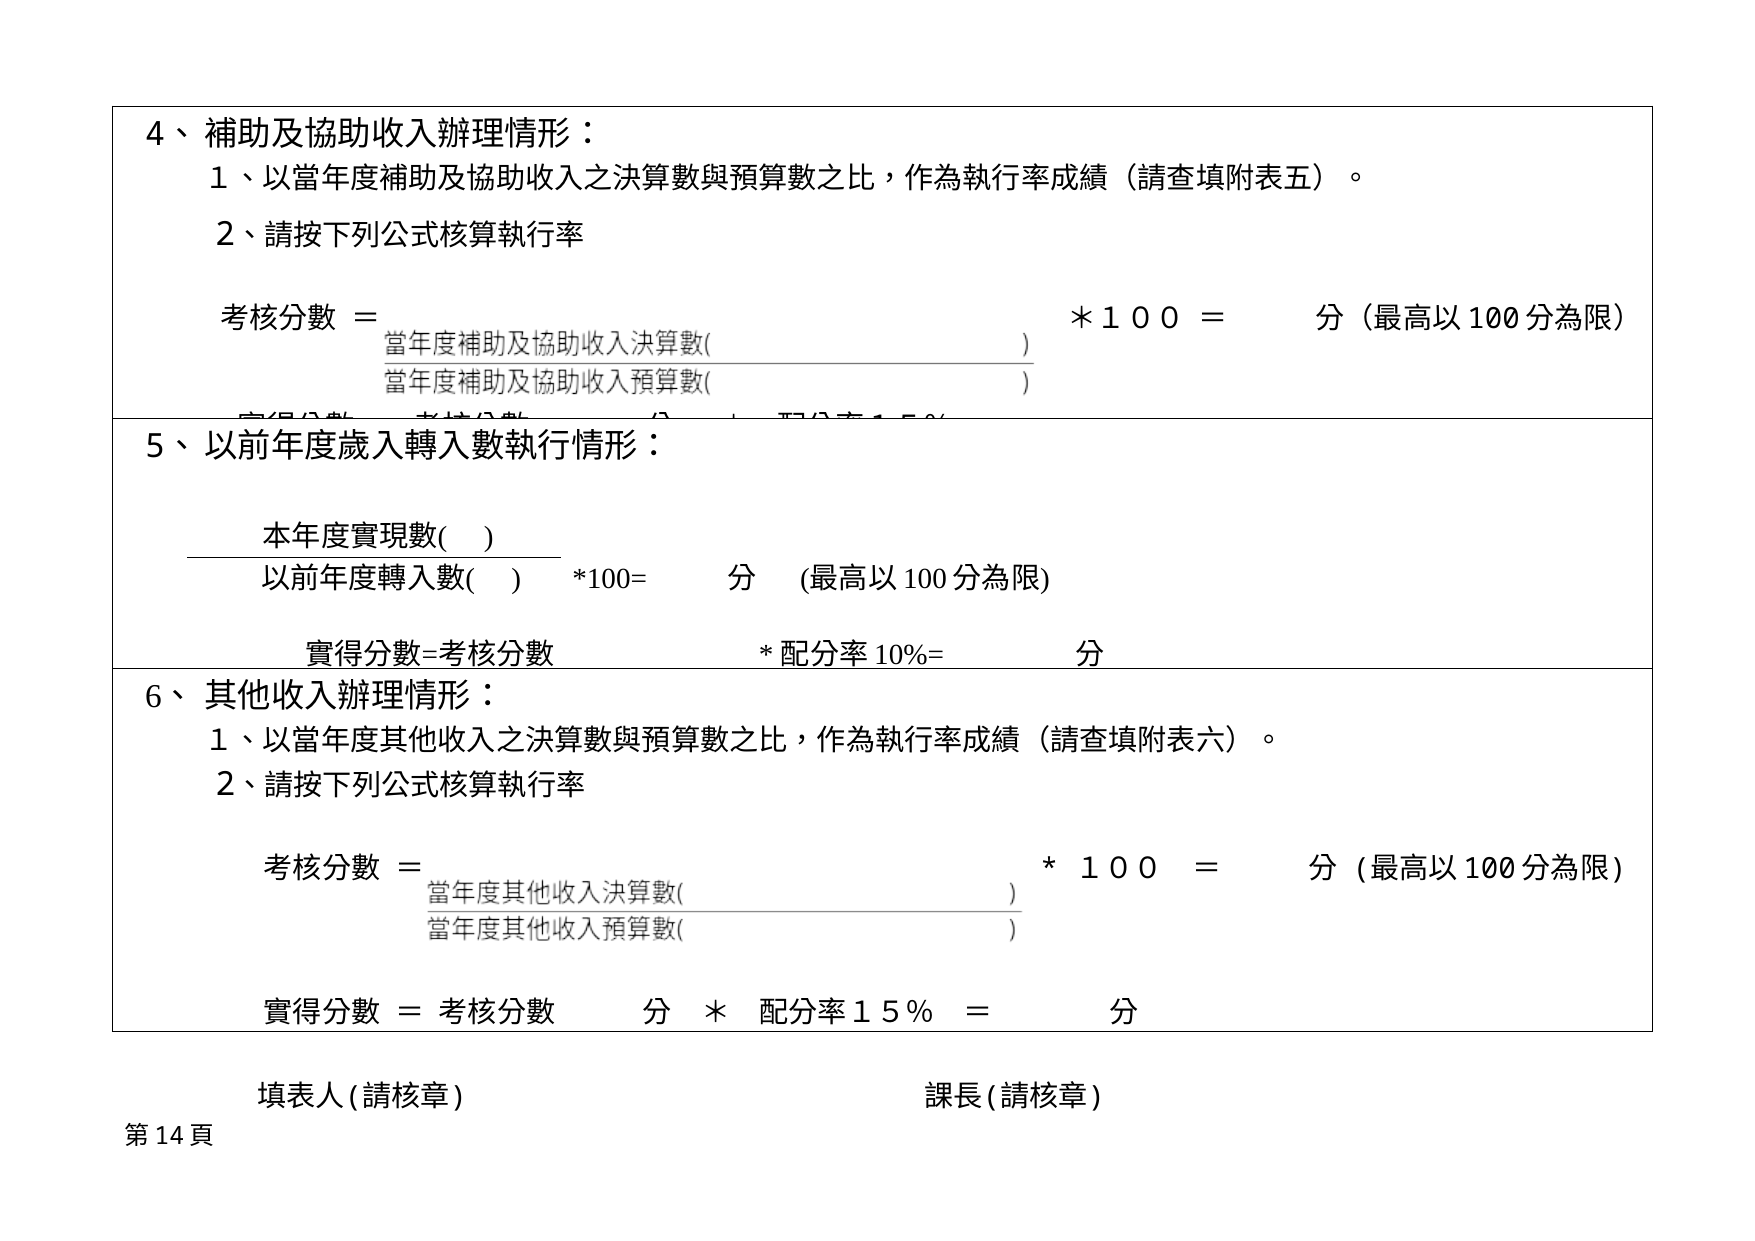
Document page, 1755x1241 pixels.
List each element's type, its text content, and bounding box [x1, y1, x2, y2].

table_cell 以前年度歲入轉入數執行情形： 本年度實現數( ) 以前年度轉入數( ) *100= 分 (最高以100分為限) 實得分數=考核分數 * 配分率10%= 分 [113, 419, 1652, 668]
table_cell 其他收入辦理情形： １、以當年度其他收入之決算數與預算數之比，作為執行率成績（請查填附表六）。 2、請按下列公式核算執行率 考核分數 ＝ * １００ ＝ 分 (最高以100分為限) 實得分數 ＝ 考核分數 分 ＊ 配分率１５％ ＝ 分 [113, 669, 1652, 1031]
table_header 補助及協助收入辦理情形： １、以當年度補助及協助收入之決算數與預算數之比，作為執行率成績（請查填附表五）。 2、請按下列公式核算執行率 考核分數 ＝ ＊１００ ＝ 分（最高以100分為限） 實得分數 ＝ 考核分數 分 ＊ 配分率１５％ ＝ [113, 107, 1652, 418]
